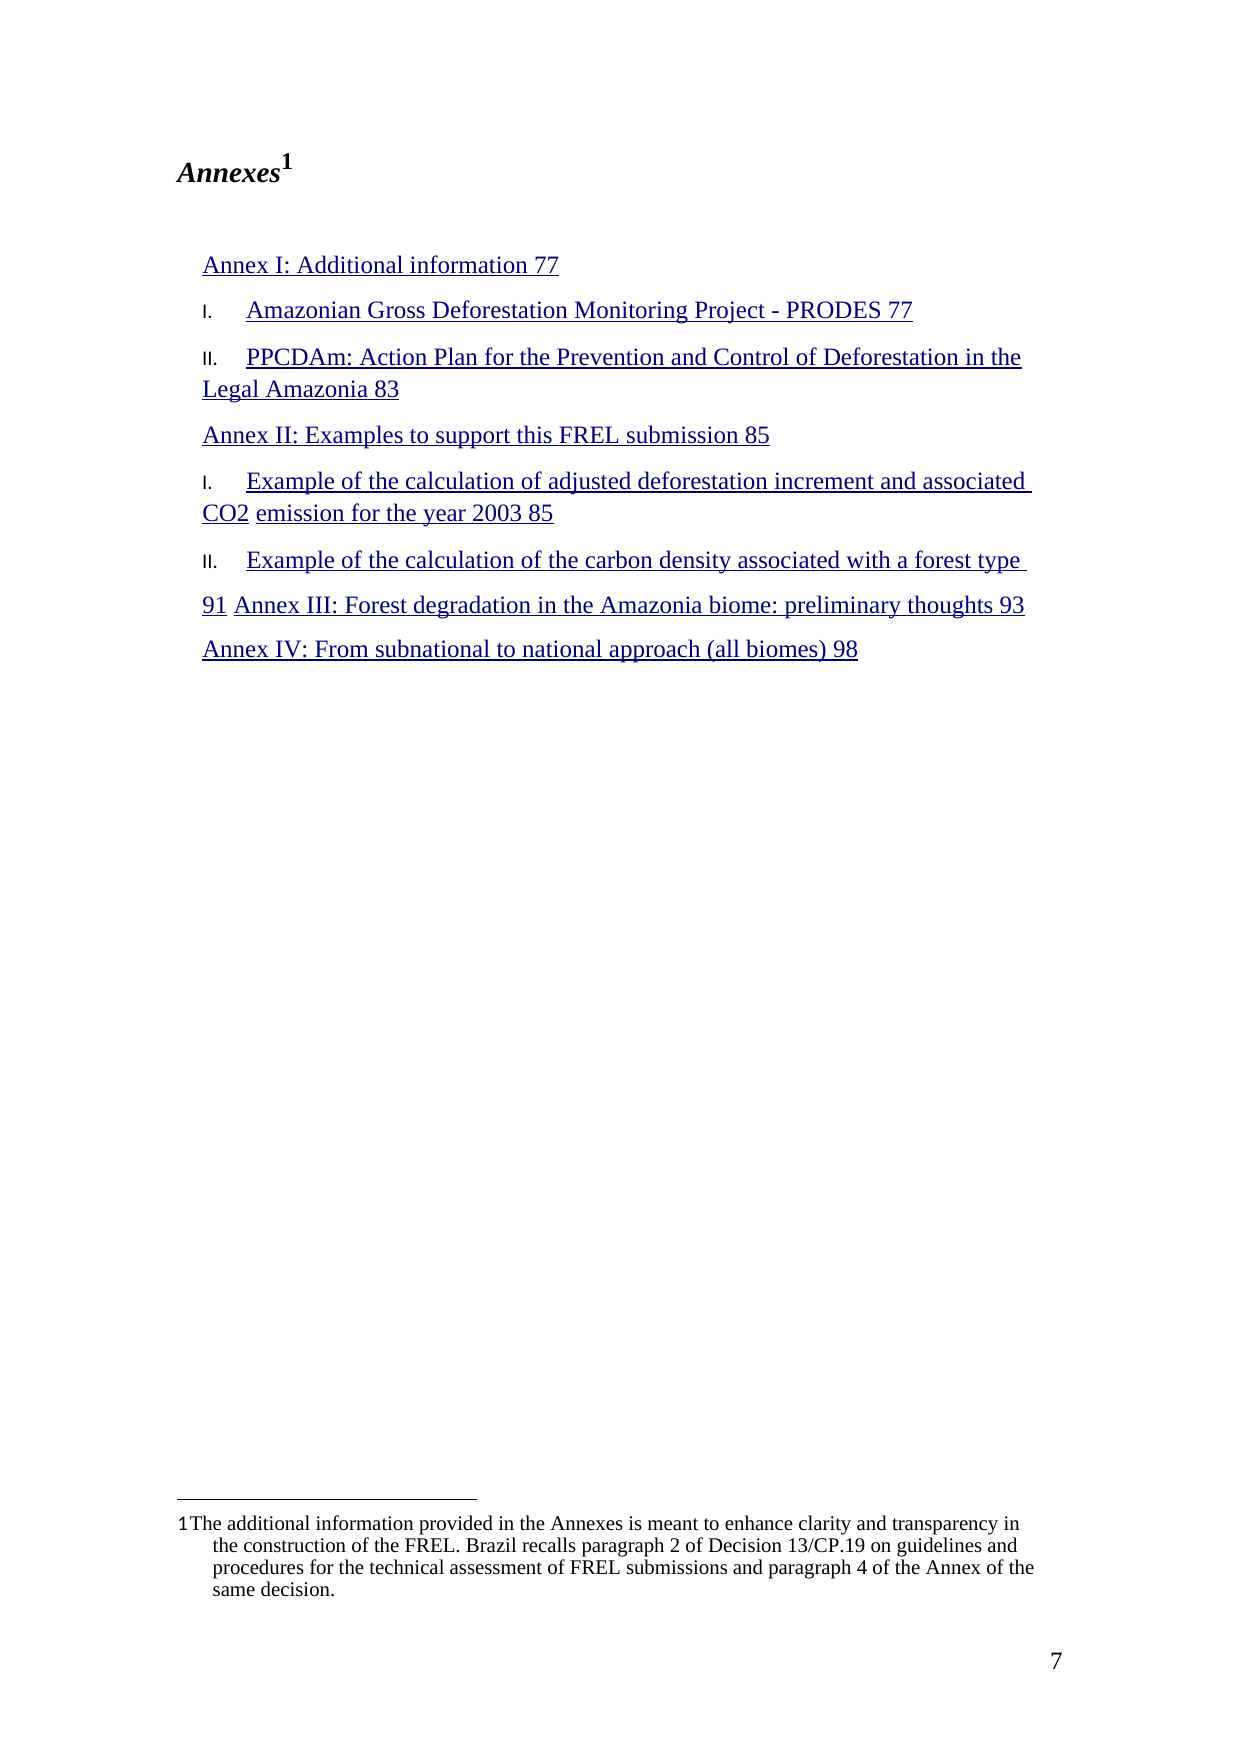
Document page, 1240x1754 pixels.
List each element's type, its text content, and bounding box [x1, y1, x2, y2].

list Example of the calculation of the carbon density associated with a forest type 91 Annex III: Forest degradation in the Amazonia biome: preliminary thoughts 93 Annex IV: From subnational to national approach (all biomes) 98 [202, 545, 1051, 663]
text Annex I: Additional information 77 [202, 250, 1089, 279]
list PPCDAm: Action Plan for the Prevention and Control of Deforestation in the Legal Amazonia 83 [202, 342, 1062, 403]
list Example of the calculation of adjusted deforestation increment and associated CO2 emission for the year 2003 85 [202, 466, 1062, 527]
text Annex II: Examples to support this FREL submission 85 [202, 420, 1089, 448]
text Annexes1 [177, 147, 1089, 190]
list The additional information provided in the Annexes is meant to enhance clarity and transparency in the construction of the FREL. Brazil recalls paragraph 2 of Decision 13/CP.19 on guidelines and procedures for the technical assessment of FREL submissions and paragraph 4 of the Annex of the same decision. [177, 1512, 1049, 1601]
list Amazonian Gross Deforestation Monitoring Project - PRODES 77 [202, 296, 1089, 324]
text 7 [1050, 1646, 1089, 1674]
